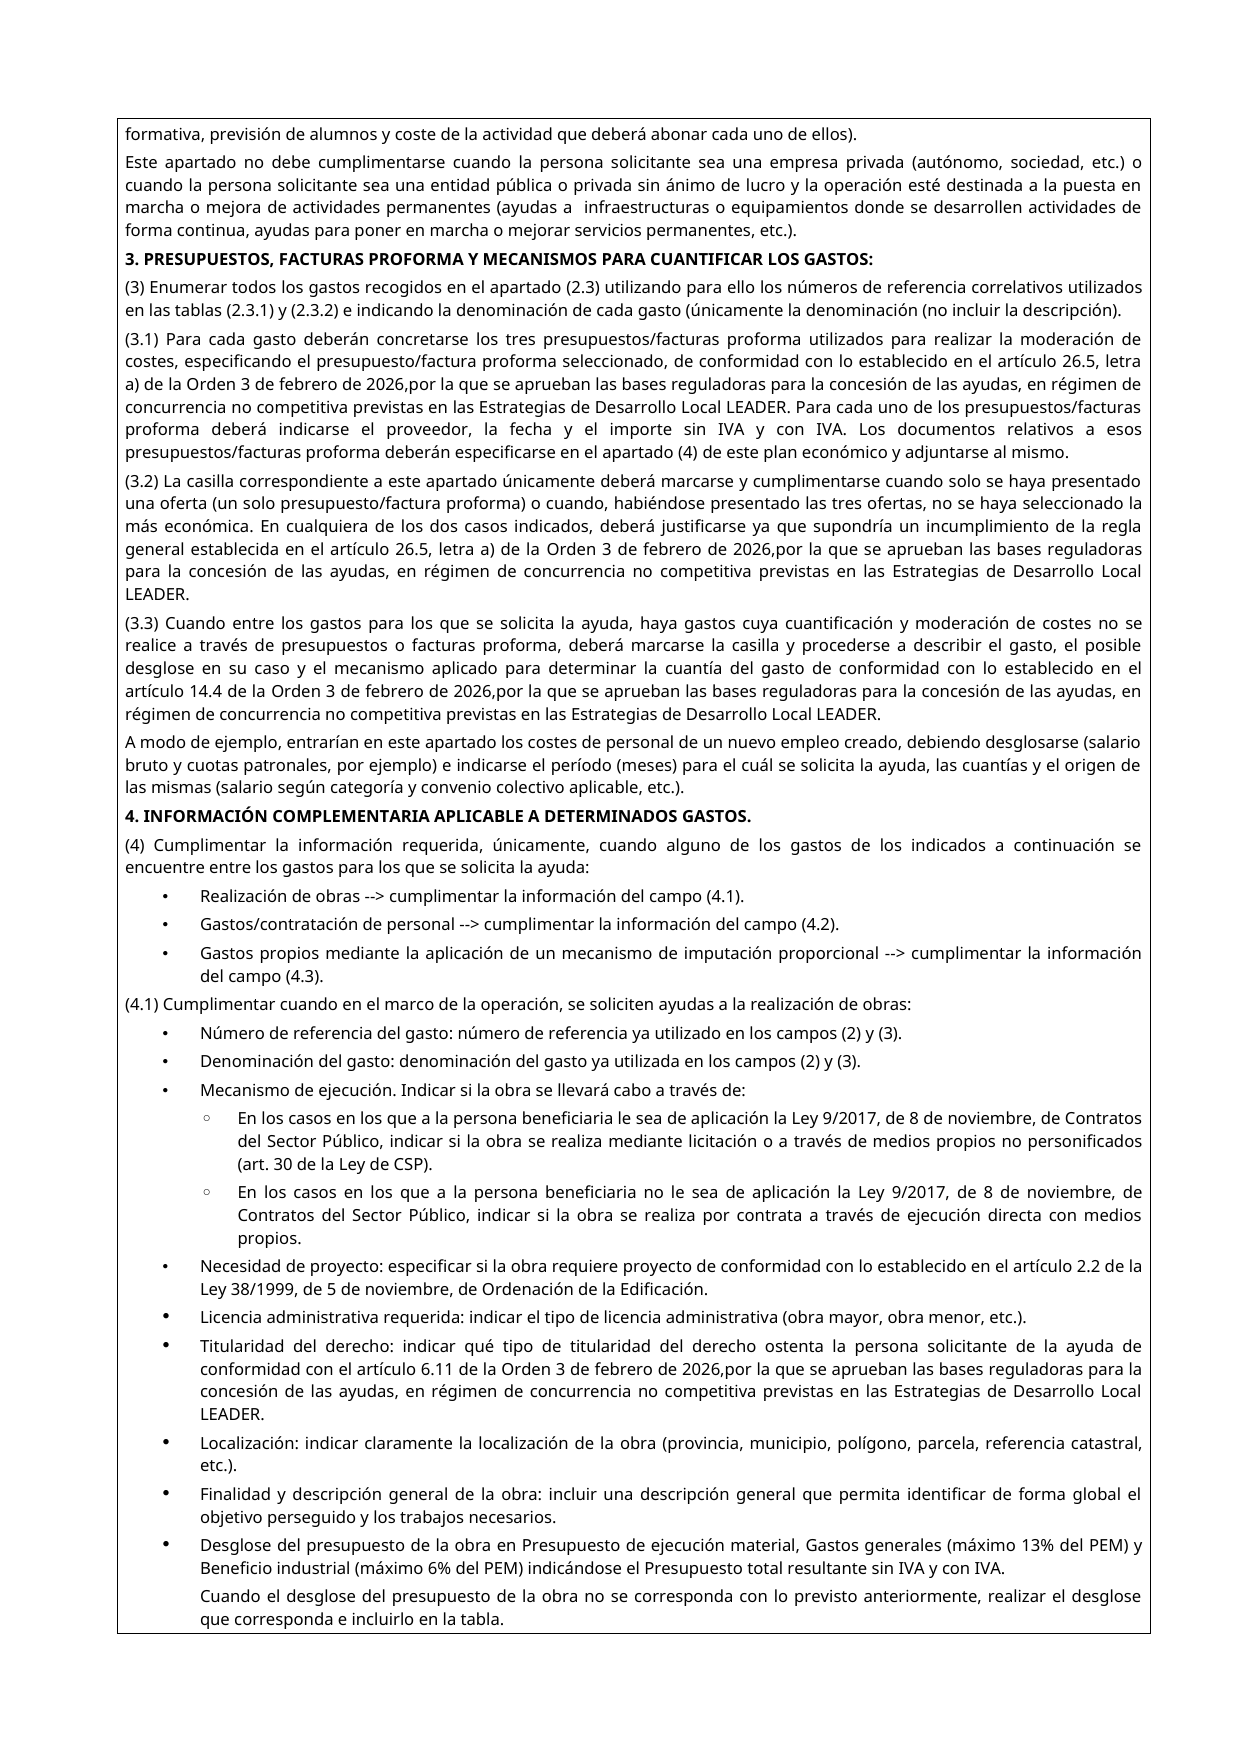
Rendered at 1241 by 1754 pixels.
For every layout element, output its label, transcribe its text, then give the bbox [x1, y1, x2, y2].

table_cell 1. DATOS GENERALES DE LA OPERACIÓN: (1.1) Incluir la información del solicitante, debiendo ser coincidente con la incluida en el Formulario de solicitud de ayuda. (1.2) Incluir la información del solicitante, debiendo ser coincidente con la incluida en el Formulario de solicitud de ayuda. (1.3) Incluir la información del solicitante, debiendo ser coincidente con la incluida en el Formulario de solicitud de ayuda. (1.4) Incluir la información del solicitante, debiendo ser coincidente con la incluida en el Formulario de solicitud de ayuda. (1.5) Incluir la denominación de la operación, debiendo ser coincidente con la incluida en el Formulario de solicitud de ayuda. 2. GASTOS REQUERIDOS PARA LA IMPLEMENTACIÓN DE LA OPERACIÓN E INGRESOS PREVISTOS: (2.1) Describir de manera general, no exhaustiva, todos los gastos que la persona solicitante considera necesarios para la correcta ejecución de la operación. Esta descripción no debe limitarse a los gastos para los que se solicitará la ayuda sino que debe hacerse referencia a todos los gastos necesarios para la ejecución de la operación. Por ejemplo, si se va a poner en marcha un hotel rural, se deberá hacer una referencia general a la construcción del inmueble, la adquisición del mobiliario, la contratación del personal, etc. (2.1.1) Cuando de conformidad con la información incluida en la memoria descriptiva, la operación se subdivida en fases o actuaciones, la descripción general indicada en el párrafo anterior (2.1), se deberá incluir en la tabla que aparece en este campo en lugar de en el espacio anterior, indicando de forma general los gastos requeridos para la ejecución de cada una de las fases o actuaciones. Cuando la operación no se subdividida en fases o actuaciones, no será necesario cumplimentar esta tabla. (2.2) A partir de la descripción general de los gastos contemplada en el campo anterior (2.1 ó 2.1.1), indicar para cuáles de estos no se va a solicitar ayuda y la fuente de financiación prevista por la persona solicitante para costear estos (fondos propios, referencia a otras ayudas solicitadas o concedidas, etc.). En los casos en los que la persona solicitante vaya a proceder a solicitar ayuda para todos los gastos, marcar la casilla correspondiente y cumplimentar el siguiente campo (2.3) detallando cada uno de dichos gastos. (2.3) Cumplimentar los campos con los códigos (2.3.1) y (2.3.2). En estos campos, deberá incluirse un listado detallado de cada uno de los gastos para los que se solicita la ayuda, agrupándolos estos en dos bloques: gastos sujetos a IVA (por ejemplo, adquisición de bienes muebles/inmuebles, contratación de servicios, etc.) y gastos no sujetos a IVA (gastos de personal derivados de la contratación de empleados, etc.). (2.3.1) Cumplimentar para los gastos sujetos a IVA, los siguientes campos: Un número de referencia (enumeración consecutiva: 1, 2, 3, ...) que servirá para identificar el gasto en los campos posteriores a cumplimentar. La denominación del gasto. Dicha denominación deberá coincidir con la utilizada para ese mismo gasto en el resto de campos a cumplimentar. Cuando la denominación del gasto no permita identificar con total claridad las características del mismo, deberá incluirse una breve descripción de este (por ejemplo, la denominación de un gasto podría ser "equipo informático", “mobiliario”, “obra”, etc, incluyéndose en la descripción, las características exactas del equipo, como el modelo, las prestaciones, a haciendo alusión a “ver presupuesto adjunto”, etc.). La indicación sobre si el IVA es recuperable o compensable en el sentido previsto en el artículo 11.4 de la Orden 3 de febrero de 2026, por la que se aprueban las bases reguladoras para la concesión de las ayudas, en régimen de concurrencia no competitiva previstas en las Estrategias de Desarrollo Local LEADER. El número de unidades requeridas. Especificar "1" cuando se trate de un gasto que no pueda cuantificarse en unidades. El coste unitario del gasto sin IVA, así como el coste total de todas las unidades en conjunto sin IVA y con IVA. El coste total de todos los gastos sujetos a IVA para los que se solicita la ayuda, diferenciando el coste total sin IVA y con IVA. En el caso de que la operación requiera la solicitud de ayuda a más gastos de los previstos en la tabla, se podrán insertar tantas filas como se requiera. (2.3.2) Cumplimentar para los gastos no sujetos a IVA, los siguientes campos: El número de referencia (enumeración consecutiva: 1, 2, 3, ...) que servirá para identificar el gastos en los campos posteriores a cumplimentar. La denominación del gasto. Dicha denominación deberá coincidir con la utilizada para ese mismo gasto en el resto de campos a cumplimentar. Cuando la denominación del gasto no permita identificar con total claridad las características del mismo, deberá incluirse una breve descripción de este (cuando el gasto incluido sean gastos de personal, no es necesario entrar en excesivo detalle ya que en el campo (4) se solicita esa descripción). Cuando el gasto cuente con algún tipo desglose, describir y cuantificar dicho desglose (cuando el gasto incluido sean gastos de personal, no es necesario entrar en excesivo detalle ya que en el campo (4) se solicita ese desglose cuantificado). El coste total de cada gasto y el sumatorio de todos los gastos no sujetos a IVA para los que se solicita la ayuda. (2.4) El presente campo únicamente deberá cumplimentarse cuando la persona solicitante sea una entidad pública o una entidad privada sin ánimo de lucro, la operación sea de carácter puntual/eventual y esté previsto generar ingresos durante su desarrollo (por ejemplo, desarrollo de un actividad de formación en la que se cobra a los alumnos, desarrollo de evento en el que se cobra a los asistentes, etc.). Deberá justificarse la metodología utilizada para realizar la previsión de ingresos (por ejemplo, en el caso de una actividad formativa, previsión de alumnos y coste de la actividad que deberá abonar cada uno de ellos). Este apartado no debe cumplimentarse cuando la persona solicitante sea una empresa privada (autónomo, sociedad, etc.) o cuando la persona solicitante sea una entidad pública o privada sin ánimo de lucro y la operación esté destinada a la puesta en marcha o mejora de actividades permanentes (ayudas a infraestructuras o equipamientos donde se desarrollen actividades de forma continua, ayudas para poner en marcha o mejorar servicios permanentes, etc.). 3. PRESUPUESTOS, FACTURAS PROFORMA Y MECANISMOS PARA CUANTIFICAR LOS GASTOS: (3) Enumerar todos los gastos recogidos en el apartado (2.3) utilizando para ello los números de referencia correlativos utilizados en las tablas (2.3.1) y (2.3.2) e indicando la denominación de cada gasto (únicamente la denominación (no incluir la descripción). (3.1) Para cada gasto deberán concretarse los tres presupuestos/facturas proforma utilizados para realizar la moderación de costes, especificando el presupuesto/factura proforma seleccionado, de conformidad con lo establecido en el artículo 26.5, letra a) de la Orden 3 de febrero de 2026,por la que se aprueban las bases reguladoras para la concesión de las ayudas, en régimen de concurrencia no competitiva previstas en las Estrategias de Desarrollo Local LEADER. Para cada uno de los presupuestos/facturas proforma deberá indicarse el proveedor, la fecha y el importe sin IVA y con IVA. Los documentos relativos a esos presupuestos/facturas proforma deberán especificarse en el apartado (4) de este plan económico y adjuntarse al mismo. (3.2) La casilla correspondiente a este apartado únicamente deberá marcarse y cumplimentarse cuando solo se haya presentado una oferta (un solo presupuesto/factura proforma) o cuando, habiéndose presentado las tres ofertas, no se haya seleccionado la más económica. En cualquiera de los dos casos indicados, deberá justificarse ya que supondría un incumplimiento de la regla general establecida en el artículo 26.5, letra a) de la Orden 3 de febrero de 2026,por la que se aprueban las bases reguladoras para la concesión de las ayudas, en régimen de concurrencia no competitiva previstas en las Estrategias de Desarrollo Local LEADER. (3.3) Cuando entre los gastos para los que se solicita la ayuda, haya gastos cuya cuantificación y moderación de costes no se realice a través de presupuestos o facturas proforma, deberá marcarse la casilla y procederse a describir el gasto, el posible desglose en su caso y el mecanismo aplicado para determinar la cuantía del gasto de conformidad con lo establecido en el artículo 14.4 de la Orden 3 de febrero de 2026,por la que se aprueban las bases reguladoras para la concesión de las ayudas, en régimen de concurrencia no competitiva previstas en las Estrategias de Desarrollo Local LEADER. A modo de ejemplo, entrarían en este apartado los costes de personal de un nuevo empleo creado, debiendo desglosarse (salario bruto y cuotas patronales, por ejemplo) e indicarse el período (meses) para el cuál se solicita la ayuda, las cuantías y el origen de las mismas (salario según categoría y convenio colectivo aplicable, etc.). 4. INFORMACIÓN COMPLEMENTARIA APLICABLE A DETERMINADOS GASTOS. (4) Cumplimentar la información requerida, únicamente, cuando alguno de los gastos de los indicados a continuación se encuentre entre los gastos para los que se solicita la ayuda: Realización de obras --> cumplimentar la información del campo (4.1). Gastos/contratación de personal --> cumplimentar la información del campo (4.2). Gastos propios mediante la aplicación de un mecanismo de imputación proporcional --> cumplimentar la información del campo (4.3). (4.1) Cumplimentar cuando en el marco de la operación, se soliciten ayudas a la realización de obras: Número de referencia del gasto: número de referencia ya utilizado en los campos (2) y (3). Denominación del gasto: denominación del gasto ya utilizada en los campos (2) y (3). Mecanismo de ejecución. Indicar si la obra se llevará cabo a través de: En los casos en los que a la persona beneficiaria le sea de aplicación la Ley 9/2017, de 8 de noviembre, de Contratos del Sector Público, indicar si la obra se realiza mediante licitación o a través de medios propios no personificados (art. 30 de la Ley de CSP). En los casos en los que a la persona beneficiaria no le sea de aplicación la Ley 9/2017, de 8 de noviembre, de Contratos del Sector Público, indicar si la obra se realiza por contrata a través de ejecución directa con medios propios. Necesidad de proyecto: especificar si la obra requiere proyecto de conformidad con lo establecido en el artículo 2.2 de la Ley 38/1999, de 5 de noviembre, de Ordenación de la Edificación. Licencia administrativa requerida: indicar el tipo de licencia administrativa (obra mayor, obra menor, etc.). Titularidad del derecho: indicar qué tipo de titularidad del derecho ostenta la persona solicitante de la ayuda de conformidad con el artículo 6.11 de la Orden 3 de febrero de 2026,por la que se aprueban las bases reguladoras para la concesión de las ayudas, en régimen de concurrencia no competitiva previstas en las Estrategias de Desarrollo Local LEADER. Localización: indicar claramente la localización de la obra (provincia, municipio, polígono, parcela, referencia catastral, etc.). Finalidad y descripción general de la obra: incluir una descripción general que permita identificar de forma global el objetivo perseguido y los trabajos necesarios. Desglose del presupuesto de la obra en Presupuesto de ejecución material, Gastos generales (máximo 13% del PEM) y Beneficio industrial (máximo 6% del PEM) indicándose el Presupuesto total resultante sin IVA y con IVA. Cuando el desglose del presupuesto de la obra no se corresponda con lo previsto anteriormente, realizar el desglose que corresponda e incluirlo en la tabla. Cuantía total para la que se solicita la ayuda. (4.2) Cumplimentar la información indicada a continuación, cuando en el marco de la operación se soliciten ayudas para costear los gastos de personal de nuevos empleos creados: (4.2.1) Cumplimentar cuando la persona solicitante sea un trabajador autónomo y solicite ayuda para costear la cuota mensual de conformidad con lo establecido en el artículo 10.4 de la Orden 3 de febrero de 2026,por la que se aprueban las bases reguladoras para la concesión de las ayudas, en régimen de concurrencia no competitiva previstas en las Estrategias de Desarrollo Local LEADER. Se deberá cumplimentar: El número de referencia y la denominación del gasto, ya utilizados en los campos (2) y (3). La cuota de autónomo que corresponda y el número de meses para los que se solicita la ayuda, indicándose la cuantía total resultante de multiplicar la cuantía indicada por los meses solicitados. (4.2.2) Cumplimentar cuando la persona solicitante cree nuevos empleos por cuenta ajena, de carácter temporal, destinados a desarrollar una actividad concreta y limitada en el tiempo necesaria para la ejecución de la operación para la que se solicita la ayuda (por ejemplo, contratación de personal docente para el desarrollo de una actividad formativa, etc.). Se deberá cumplimentar: El número de referencia y la denominación del gasto, ya utilizados en los campos (2) y (3). El grupo de cotización correspondiente a la categoría profesional. El tipo de jornada (completa, media jornada, etc.). Cuando la jornada sea inferior a la completa, deberá indicarse el porcentaje con respecto a esta de conformidad con el convenio aplicable. El período de subvencionabilidad entendido este como el período para el cual se solicita la ayuda (por ejemplo, si una actividad formativa tiene una duración de 6 meses y se solicita ayuda para 2 de ellos, se indicará "2 meses" independientemente del tipo de jornada aplicable durante esos 2 meses). La justificación de la necesidad del empleo para el que se solicita la ayuda, su vínculo con la operación y los objetivos o resultados esperados de esta. El coste de personal del contrato cuyo desglose dependerá del tipo de contrato que se vaya a realizar, la actividad, etc. Debido a la variabilidad de tipos de actividades, no se establece un desglose común pudiendo ser establecido por la persona solicitante de la ayuda. El número de unidades para las que se solicita ayuda que servirá para el cálculo de la cuantía total para la que se solicita la ayuda (por ejemplo, número de horas en el caso de una actividad formativa). Cuando se solicite ayuda para la creación de varios empleos, podrán insertarse nuevas filas en la tabla para recoger la información necesaria. (4.2.3) Cumplimentar cuando la persona solicitante cree nuevos empleos por cuenta ajena, de carácter permanente, destinados a desarrollar una actividad que requiera continuidad en el tiempo y que esté vinculada a la operación para la que se solicita la ayuda (por ejemplo, contratación del personal requerido para el funcionamiento normal de una nueva actividad turística, etc.). Se deberá cumplimentar: El número de referencia y la denominación del gasto, ya utilizados en los campos (2) y (3). El grupo de cotización correspondiente a la categoría profesional. El tipo de contrato (indefinido/fijo-discontinuo) y jornada (completa, media jornada, etc.). Cuando la jornada sea inferior a la completa, deberá indicarse el porcentaje con respecto a esta de conformidad con el convenio aplicable. El período de subvencionabilidad entendido este como el período para el cual se solicita la ayuda (por ejemplo, se solicita la ayuda para los 3 primeros meses de trabajo de la persona gerente que se encargará de la dirección de la nueva empresa). La justificación de la necesidad del empleo para el que se solicita la ayuda, su vínculo con la operación y los objetivos o resultados esperados de esta. El coste de personal desglosado (salario base, complementos salariales, pagas extra, cuotas patronales y otras prestaciones obligatorias según la normativa o el convenio aplicable). La cuantía total para la que se solicita la ayuda que dependerá del coste de personal indicado y el período de subvencionabilidad recogido anteriormente. Cuando se solicite ayuda para la creación de varios empleos, podrán insertarse nuevas filas en la tabla para recoger la información necesaria. (4.3) Cumplimentar cuando la persona solicitante requiera imputar gastos propios a la operación para la que se solicita la ayuda. En su caso, deberá incluirse el mecanismo de imputación proporcional aplicado para la determinación de la cuantía para la que se solicita la ayuda que permita verificar la vinculación del gasto con la operación, proyecto o actividad para la que solicita la ayuda. 5. DOCUMENTACIÓN: (5.1) Indicar la documentación que se adjunta al Plan económico para, en su caso, justificar cualquiera de los aspectos que se hayan reflejado en el mismo. [118, 119, 1150, 1633]
